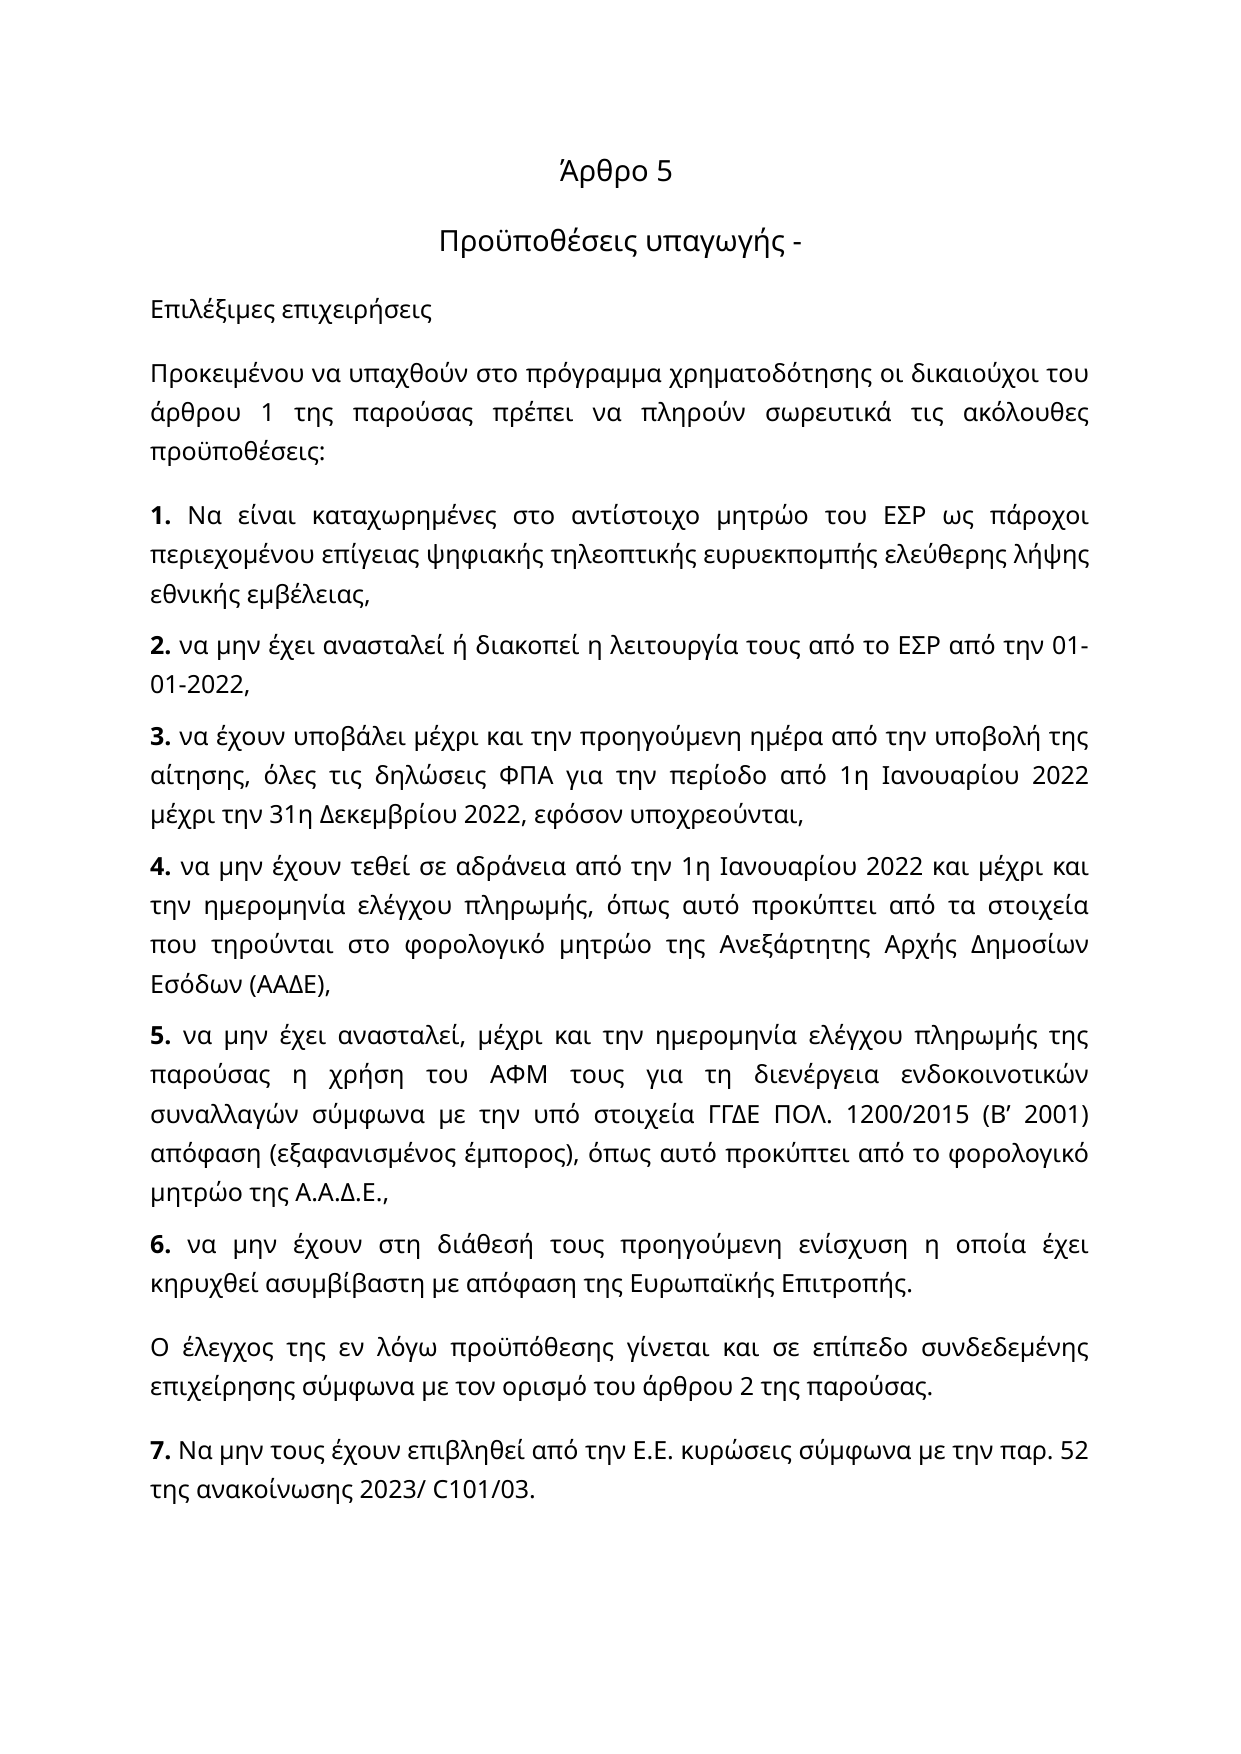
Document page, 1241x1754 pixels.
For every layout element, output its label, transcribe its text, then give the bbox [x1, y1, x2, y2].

text 1. Να είναι καταχωρημένες στο αντίστοιχο μητρώο του ΕΣΡ ως πάροχοι περιεχομένου επίγειας ψηφιακής τηλεοπτικής ευρυεκπομπής ελεύθερης λήψης εθνικής εμβέλειας, [150, 498, 1090, 610]
text 5. να μην έχει ανασταλεί, μέχρι και την ημερομηνία ελέγχου πληρωμής της παρούσας η χρήση του ΑΦΜ τους για τη διενέργεια ενδοκοινοτικών συναλλαγών σύμφωνα με την υπό στοιχεία ΓΓΔΕ ΠΟΛ. 1200/2015 (Β’ 2001) απόφαση (εξαφανισμένος έμπορος), όπως αυτό προκύπτει από το φορολογικό μητρώο της Α.Α.Δ.Ε., [150, 1018, 1090, 1209]
subtitle Προϋποθέσεις υπαγωγής - [150, 221, 1090, 260]
text 3. να έχουν υποβάλει μέχρι και την προηγούμενη ημέρα από την υποβολή της αίτησης, όλες τις δηλώσεις ΦΠΑ για την περίοδο από 1η Ιανουαρίου 2022 μέχρι την 31η Δεκεμβρίου 2022, εφόσον υποχρεούνται, [150, 719, 1090, 831]
text Ο έλεγχος της εν λόγω προϋπόθεσης γίνεται και σε επίπεδο συνδεδεμένης επιχείρησης σύμφωνα με τον ορισμό του άρθρου 2 της παρούσας. [150, 1329, 1090, 1403]
subtitle Άρθρο 5 [150, 150, 1090, 190]
text 6. να μην έχουν στη διάθεσή τους προηγούμενη ενίσχυση η οποία έχει κηρυχθεί ασυμβίβαστη με απόφαση της Ευρωπαϊκής Επιτροπής. [150, 1226, 1090, 1299]
text 7. Να μην τους έχουν επιβληθεί από την Ε.Ε. κυρώσεις σύμφωνα με την παρ. 52 της ανακοίνωσης 2023/ C101/03. [150, 1433, 1090, 1506]
text 2. να μην έχει ανασταλεί ή διακοπεί η λειτουργία τους από το ΕΣΡ από την 01-01-2022, [150, 628, 1090, 701]
text Επιλέξιμες επιχειρήσεις [150, 291, 1090, 325]
text Προκειμένου να υπαχθούν στο πρόγραμμα χρηματοδότησης οι δικαιούχοι του άρθρου 1 της παρούσας πρέπει να πληρούν σωρευτικά τις ακόλουθες προϋποθέσεις: [150, 355, 1090, 468]
text 4. να μην έχουν τεθεί σε αδράνεια από την 1η Ιανουαρίου 2022 και μέχρι και την ημερομηνία ελέγχου πληρωμής, όπως αυτό προκύπτει από τα στοιχεία που τηρούνται στο φορολογικό μητρώο της Ανεξάρτητης Αρχής Δημοσίων Εσόδων (ΑΑΔΕ), [150, 849, 1090, 1000]
